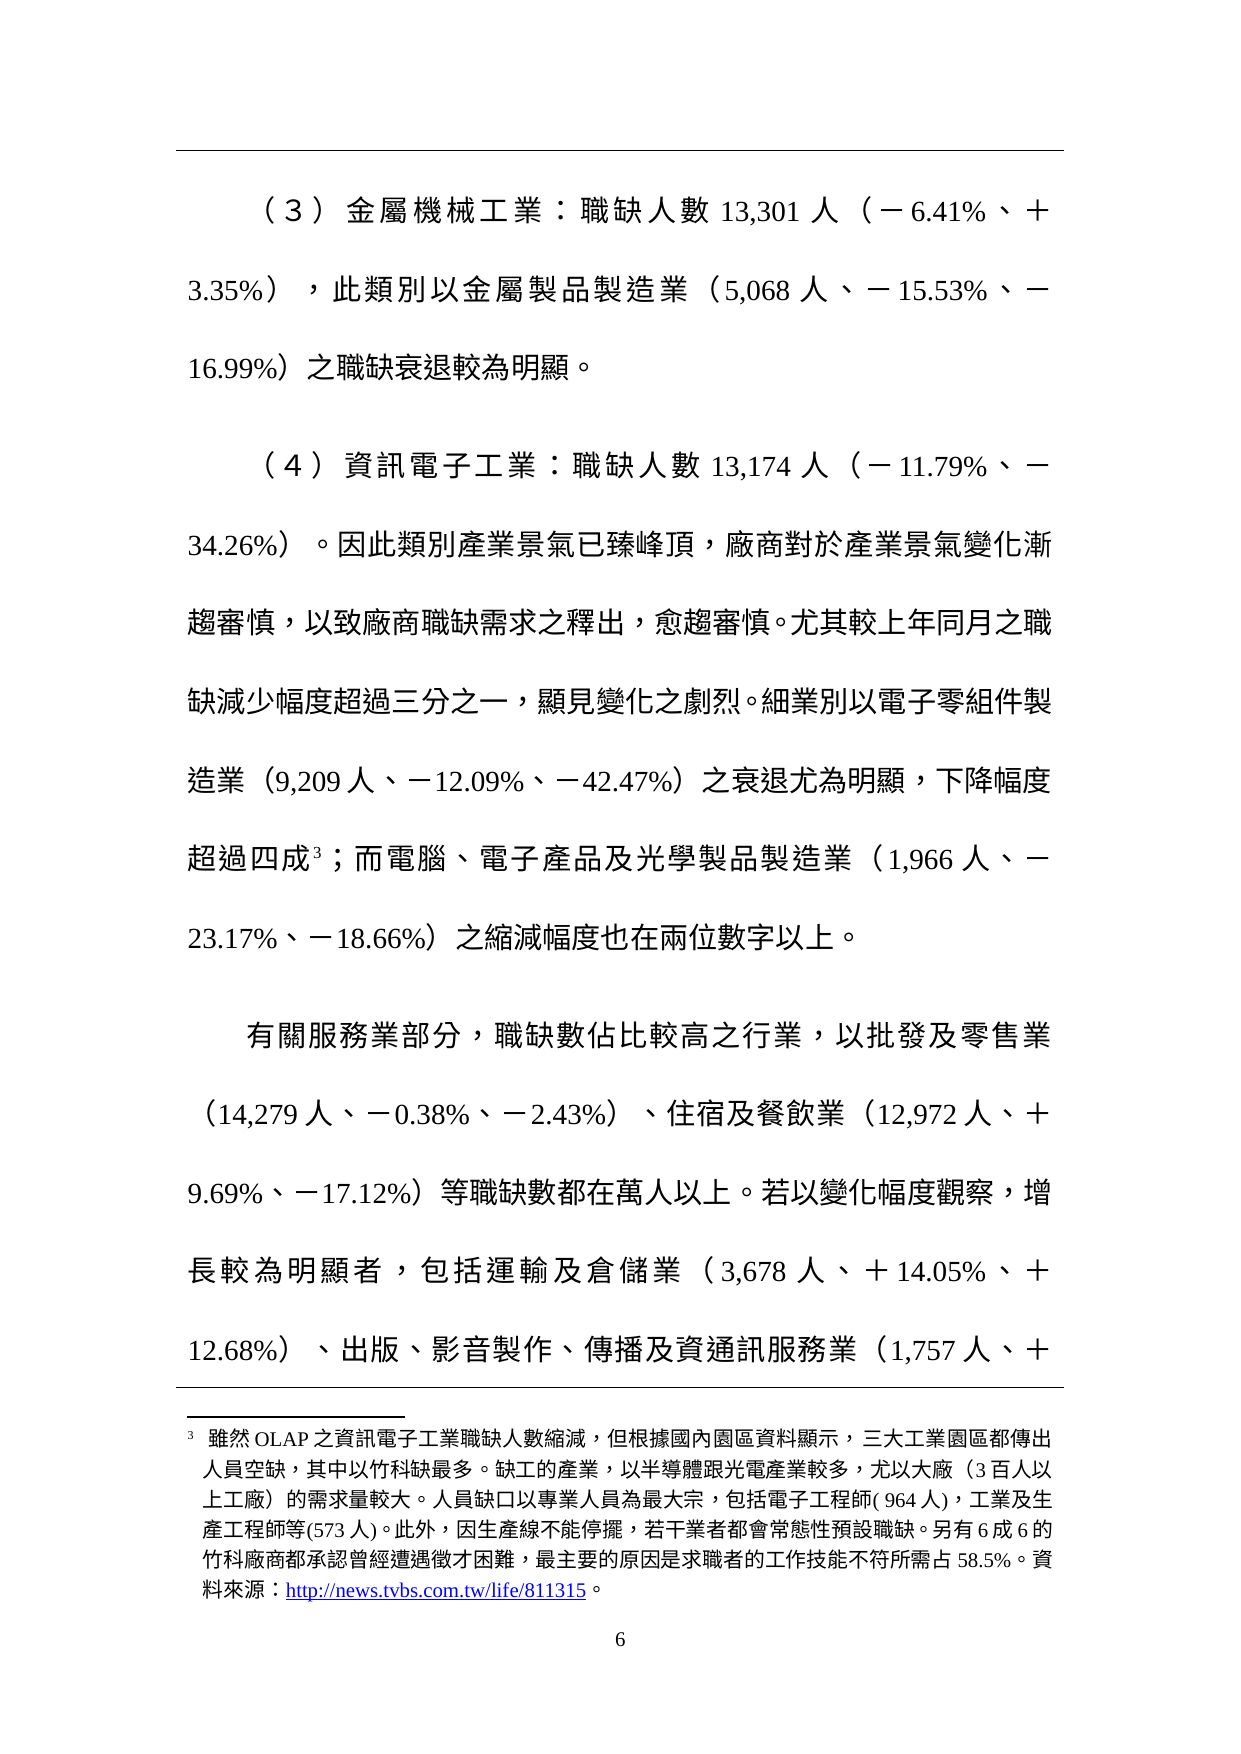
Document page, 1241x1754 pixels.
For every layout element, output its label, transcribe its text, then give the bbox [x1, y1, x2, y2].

table_header （３）金屬機械工業：職缺人數13,301人（－6.41%、＋3.35%），此類別以金屬製品製造業（5,068人、－15.53%、－16.99%）之職缺衰退較為明顯。 （４）資訊電子工業：職缺人數13,174人（－11.79%、－34.26%）。因此類別產業景氣已臻峰頂，廠商對於產業景氣變化漸趨審慎，以致廠商職缺需求之釋出，愈趨審慎。尤其較上年同月之職缺減少幅度超過三分之一，顯見變化之劇烈。細業別以電子零組件製造業（9,209人、－12.09%、－42.47%）之衰退尤為明顯，下降幅度超過四成；而電腦、電子產品及光學製品製造業（1,966人、－23.17%、－18.66%）之縮減幅度也在兩位數字以上。 有關服務業部分，職缺數佔比較高之行業，以批發及零售業（14,279人、－0.38%、－2.43%）、住宿及餐飲業（12,972人、＋9.69%、－17.12%）等職缺數都在萬人以上。若以變化幅度觀察，增長較為明顯者，包括運輸及倉儲業（3,678人、＋14.05%、＋12.68%）、出版、影音製作、傳播及資通訊服務業（1,757人、＋ [176, 151, 1064, 1387]
